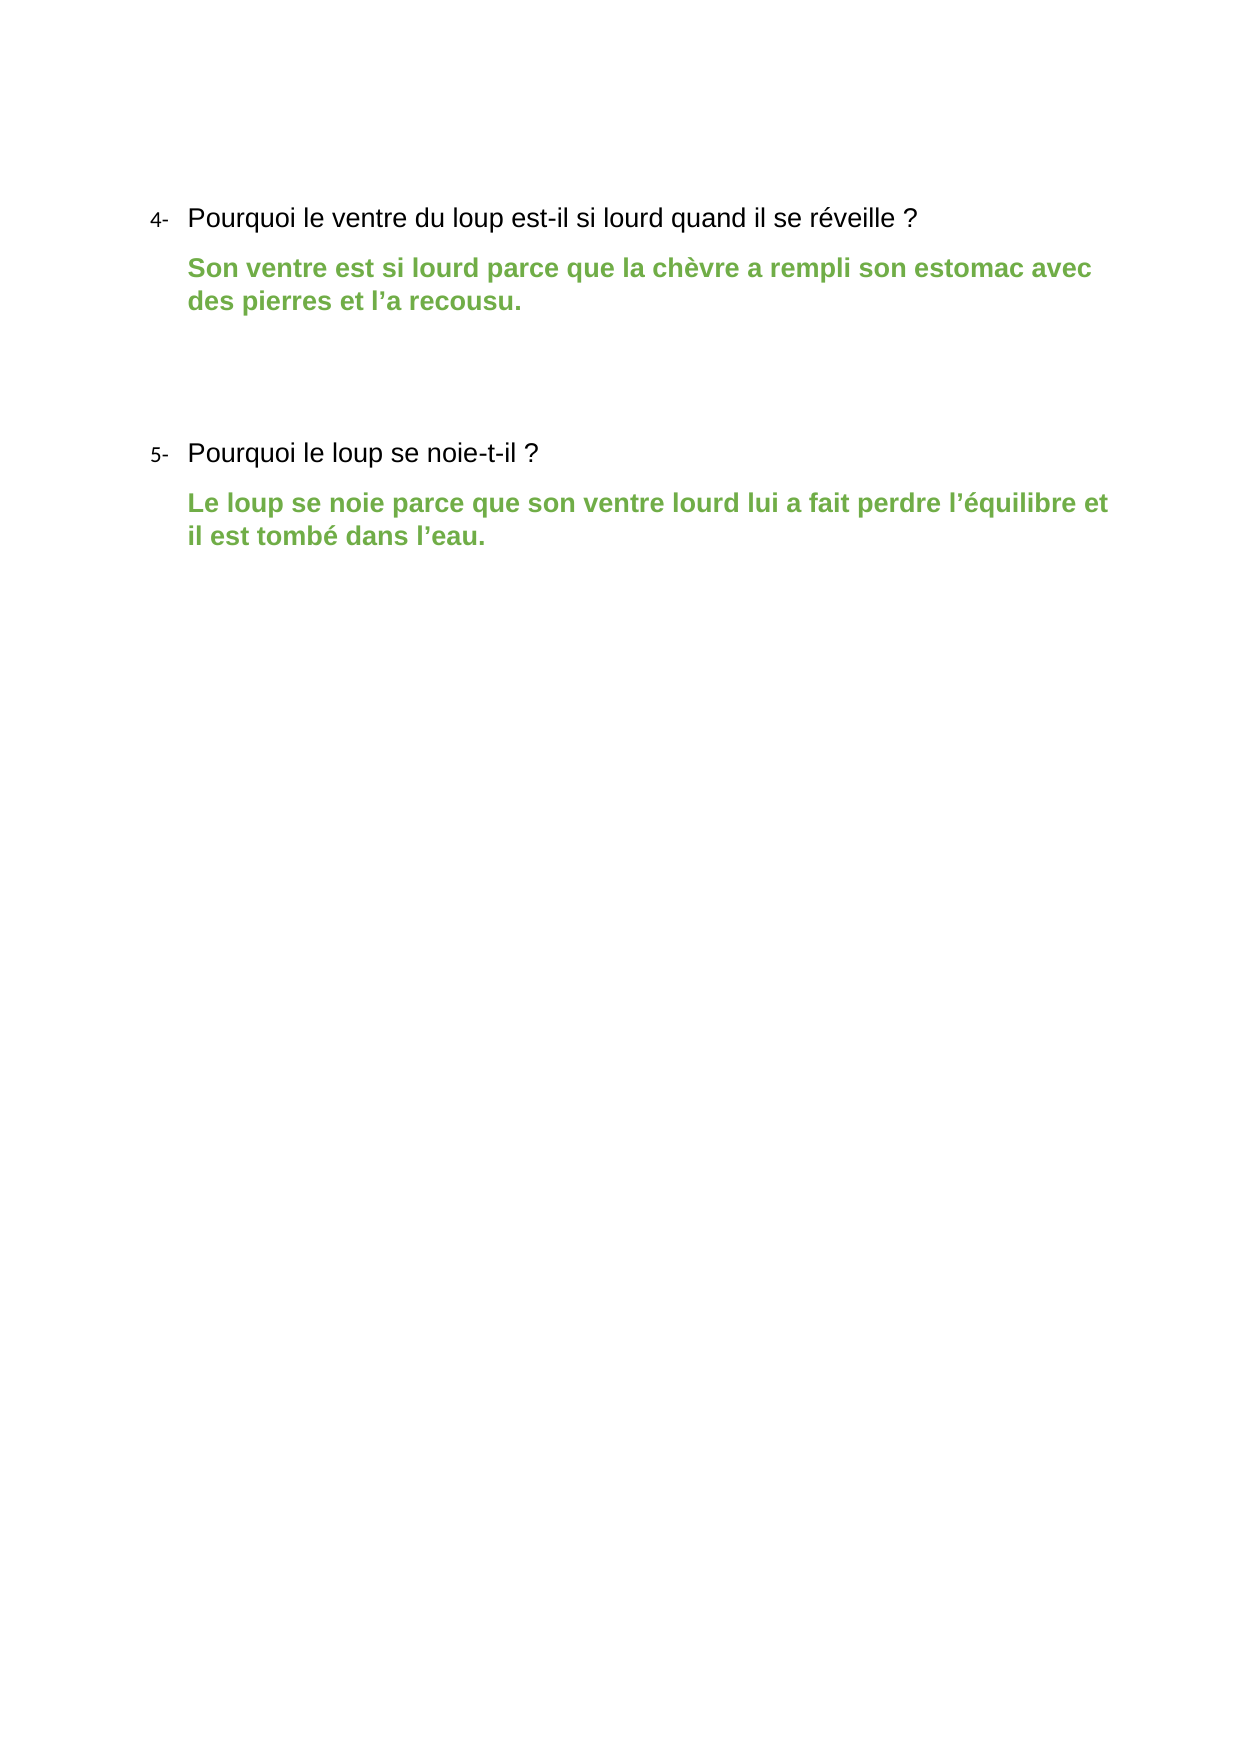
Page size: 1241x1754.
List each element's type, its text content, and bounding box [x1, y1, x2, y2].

list Le loup se noie parce que son ventre lourd lui a fait perdre l’équilibre et il est tombé dans l’eau. [187, 487, 1128, 552]
list Pourquoi le loup se noie‑t‑il ? [150, 435, 1128, 468]
list Pourquoi le ventre du loup est‑il si lourd quand il se réveille ? [150, 200, 1128, 233]
list Son ventre est si lourd parce que la chèvre a rempli son estomac avec des pierres et l’a recousu. [187, 252, 1128, 316]
